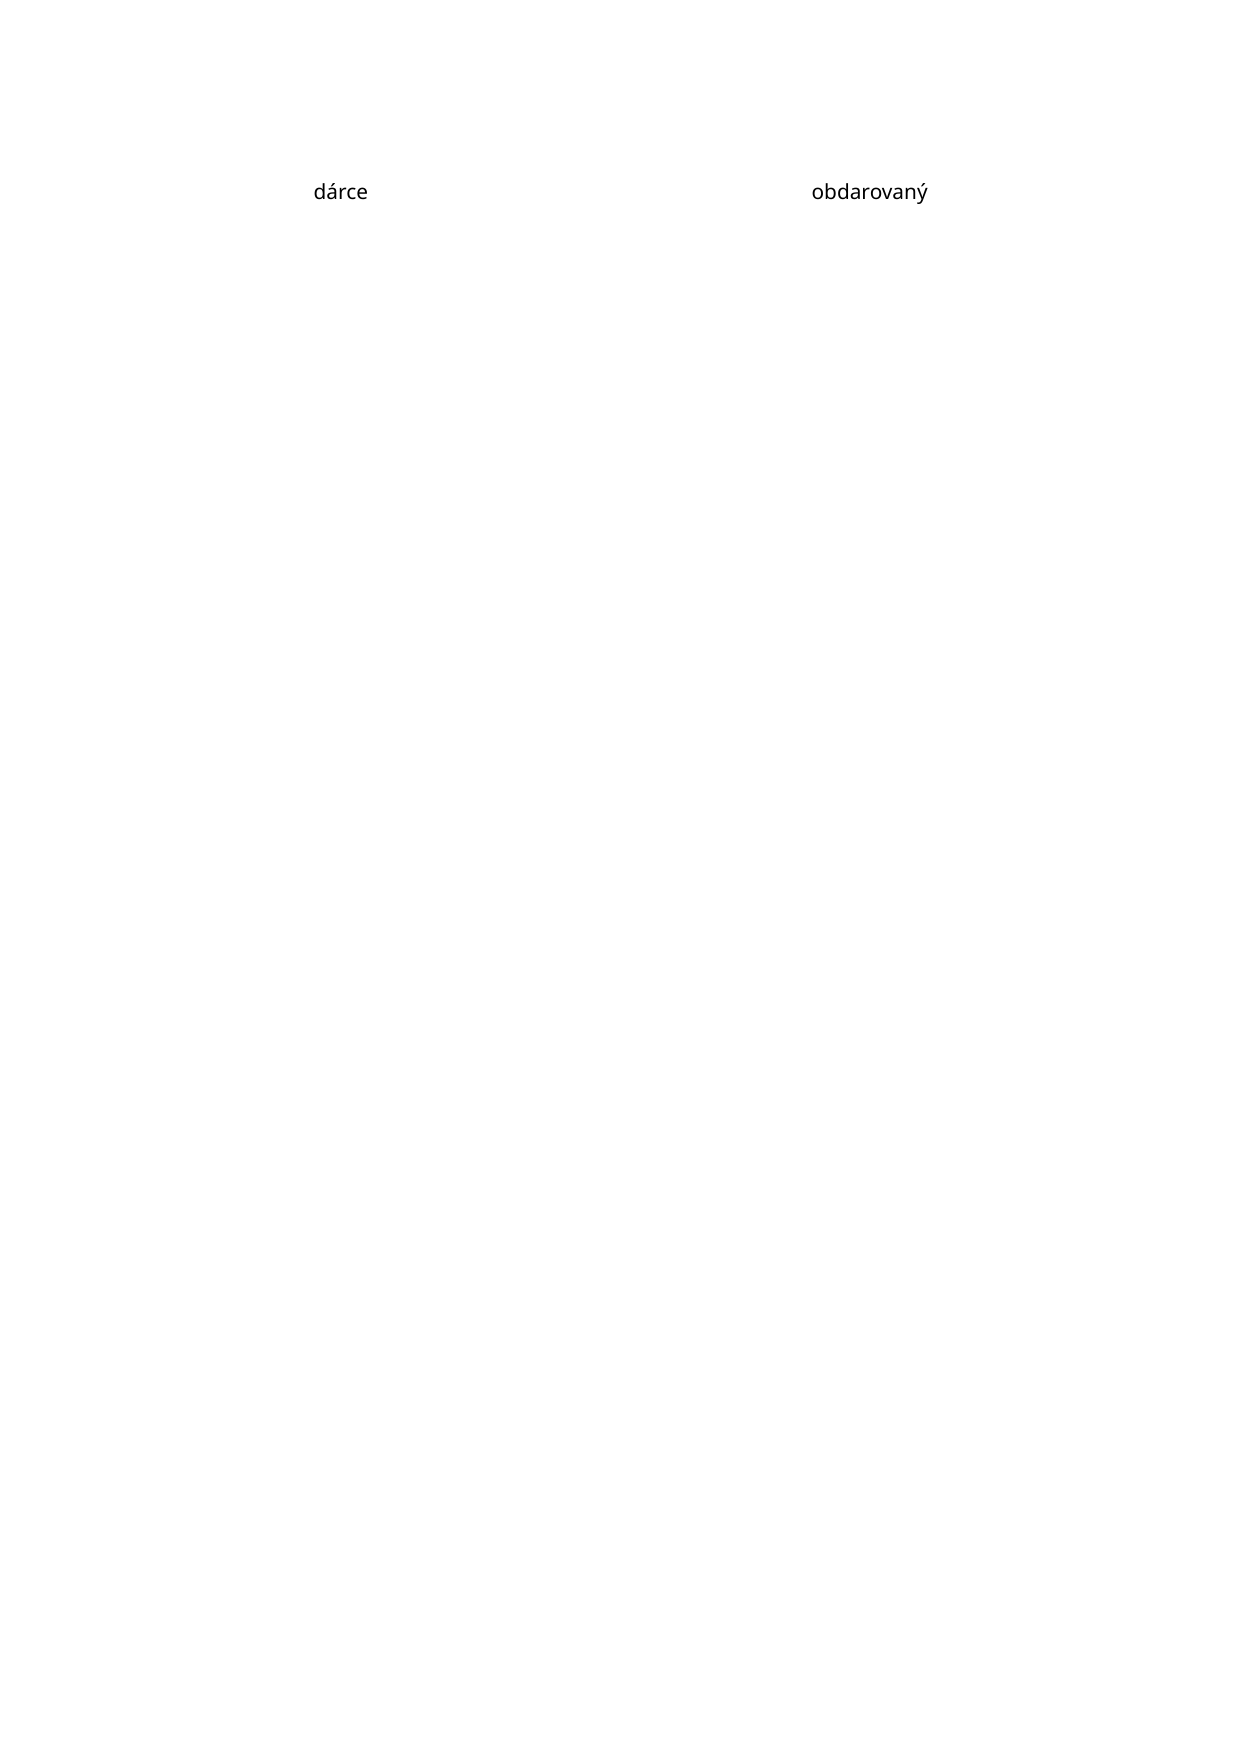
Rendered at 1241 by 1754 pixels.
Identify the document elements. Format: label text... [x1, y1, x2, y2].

text dárce obdarovaný [148, 177, 1093, 205]
